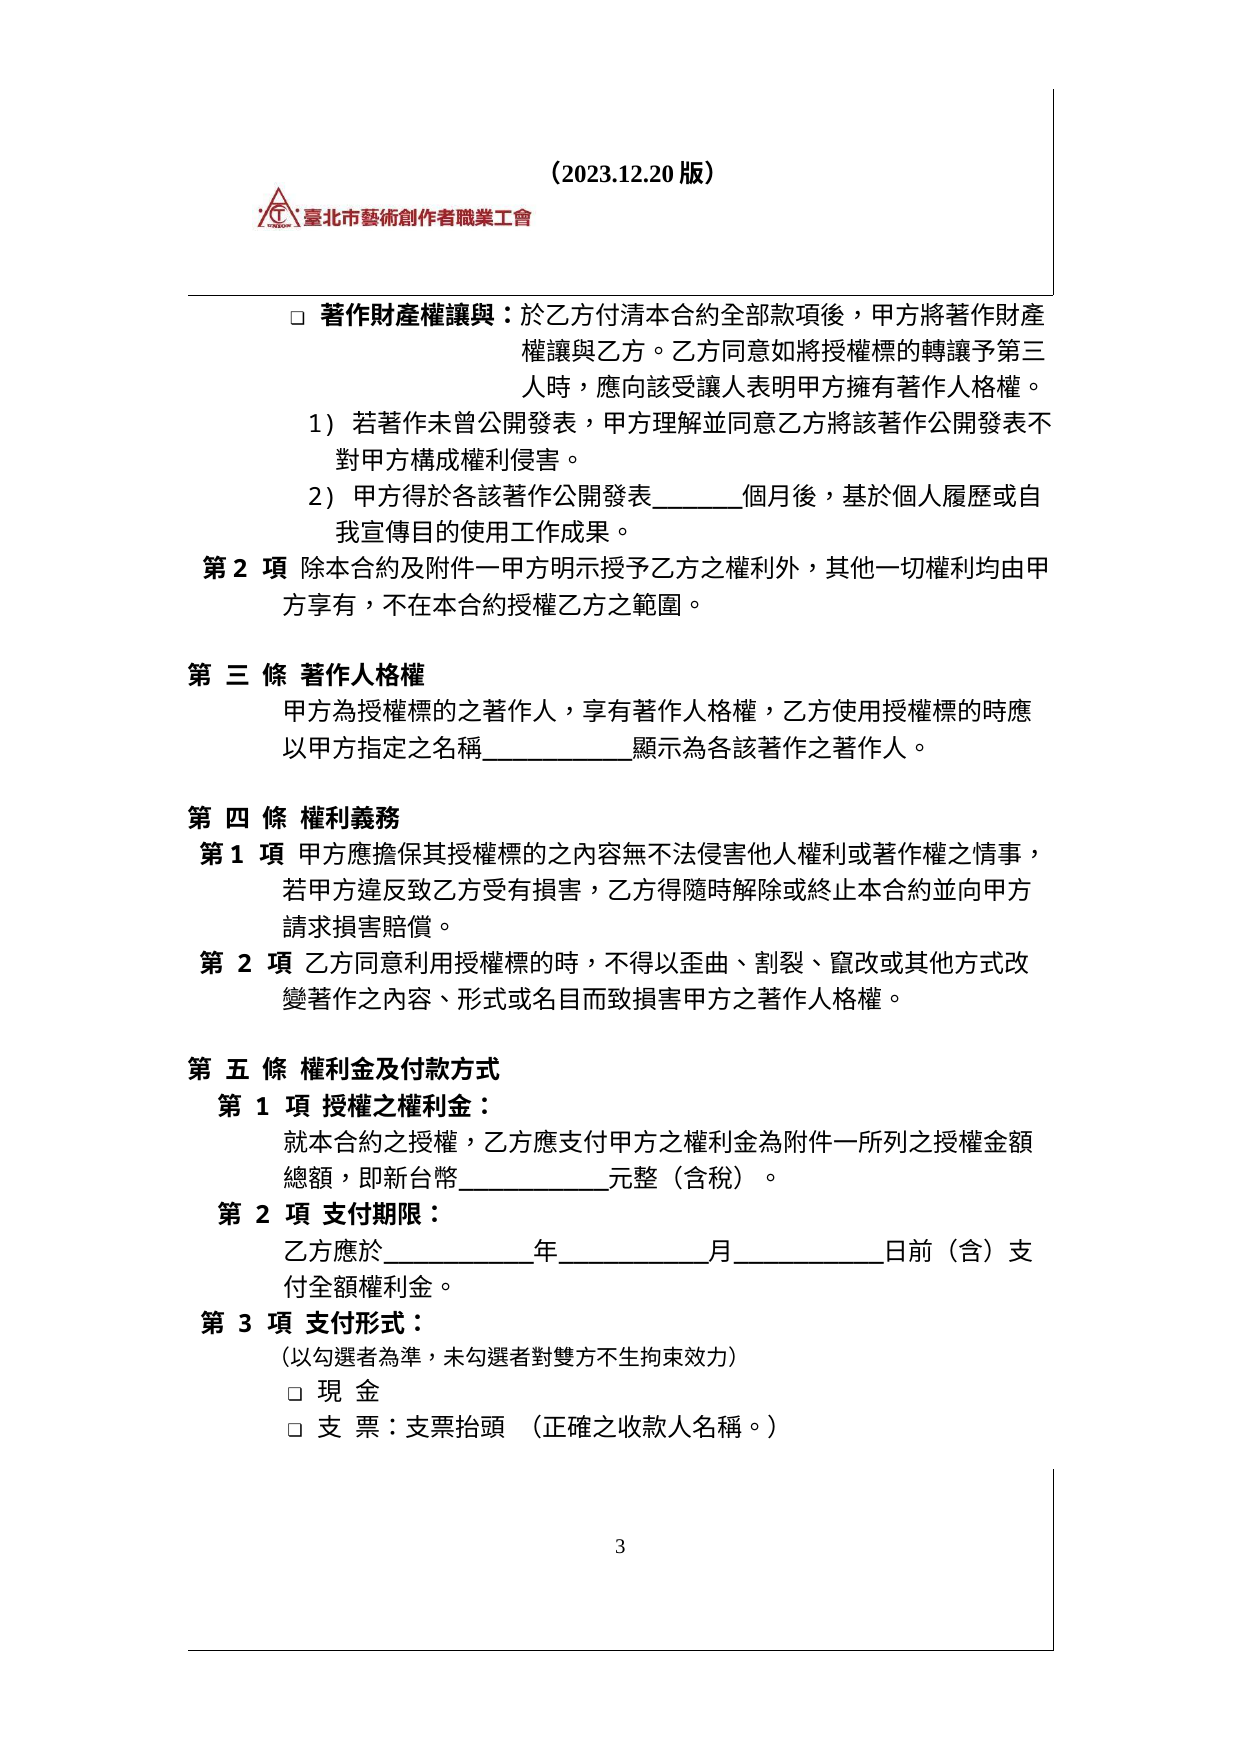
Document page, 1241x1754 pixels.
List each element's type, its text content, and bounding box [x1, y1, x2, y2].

text 第 2 項 乙方同意利用授權標的時，不得以歪曲、割裂、竄改或其他方式改變著作之內容、形式或名目而致損害甲方之著作人格權。 [199, 943, 1053, 1016]
text ❏ 支 票：支票抬頭 （正確之收款人名稱。） [262, 1408, 1053, 1444]
text （以勾選者為準，未勾選者對雙方不生拘束效力） [256, 1340, 1053, 1372]
text ❏ 現 金 [262, 1372, 1053, 1408]
text 第2 項 除本合約及附件一甲方明示授予乙方之權利外，其他一切權利均由甲方享有，不在本合約授權乙方之範圍。 [202, 549, 1053, 621]
text 第 1 項 授權之權利金： [187, 1086, 1053, 1122]
text 第 2 項 支付期限： [187, 1195, 1053, 1231]
text 第 3 項 支付形式： [187, 1304, 1053, 1340]
text 第 五 條 權利金及付款方式 [187, 1050, 1053, 1086]
text 甲方為授權標的之著作人，享有著作人格權，乙方使用授權標的時應以甲方指定之名稱__________顯示為各該著作之著作人。 [282, 692, 1053, 764]
text 第 三 條 著作人格權 [187, 656, 1053, 692]
text 就本合約之授權，乙方應支付甲方之權利金為附件一所列之授權金額總額，即新台幣__________元整（含稅）。 [284, 1122, 1053, 1195]
text 第 四 條 權利義務 [187, 798, 1053, 834]
text 1) 若著作未曾公開發表，甲方理解並同意乙方將該著作公開發表不對甲方構成權利侵害。 [307, 404, 1053, 476]
text 第1 項 甲方應擔保其授權標的之內容無不法侵害他人權利或著作權之情事，若甲方違反致乙方受有損害，乙方得隨時解除或終止本合約並向甲方請求損害賠償。 [199, 834, 1053, 943]
text 2) 甲方得於各該著作公開發表______個月後，基於個人履歷或自我宣傳目的使用工作成果。 [307, 476, 1053, 549]
text ❏ 著作財產權讓與：於乙方付清本合約全部款項後，甲方將著作財產權讓與乙方。乙方同意如將授權標的轉讓予第三人時，應向該受讓人表明甲方擁有著作人格權。 [290, 295, 1053, 404]
text 乙方應於__________年__________月__________日前（含）支付全額權利金。 [284, 1231, 1053, 1304]
